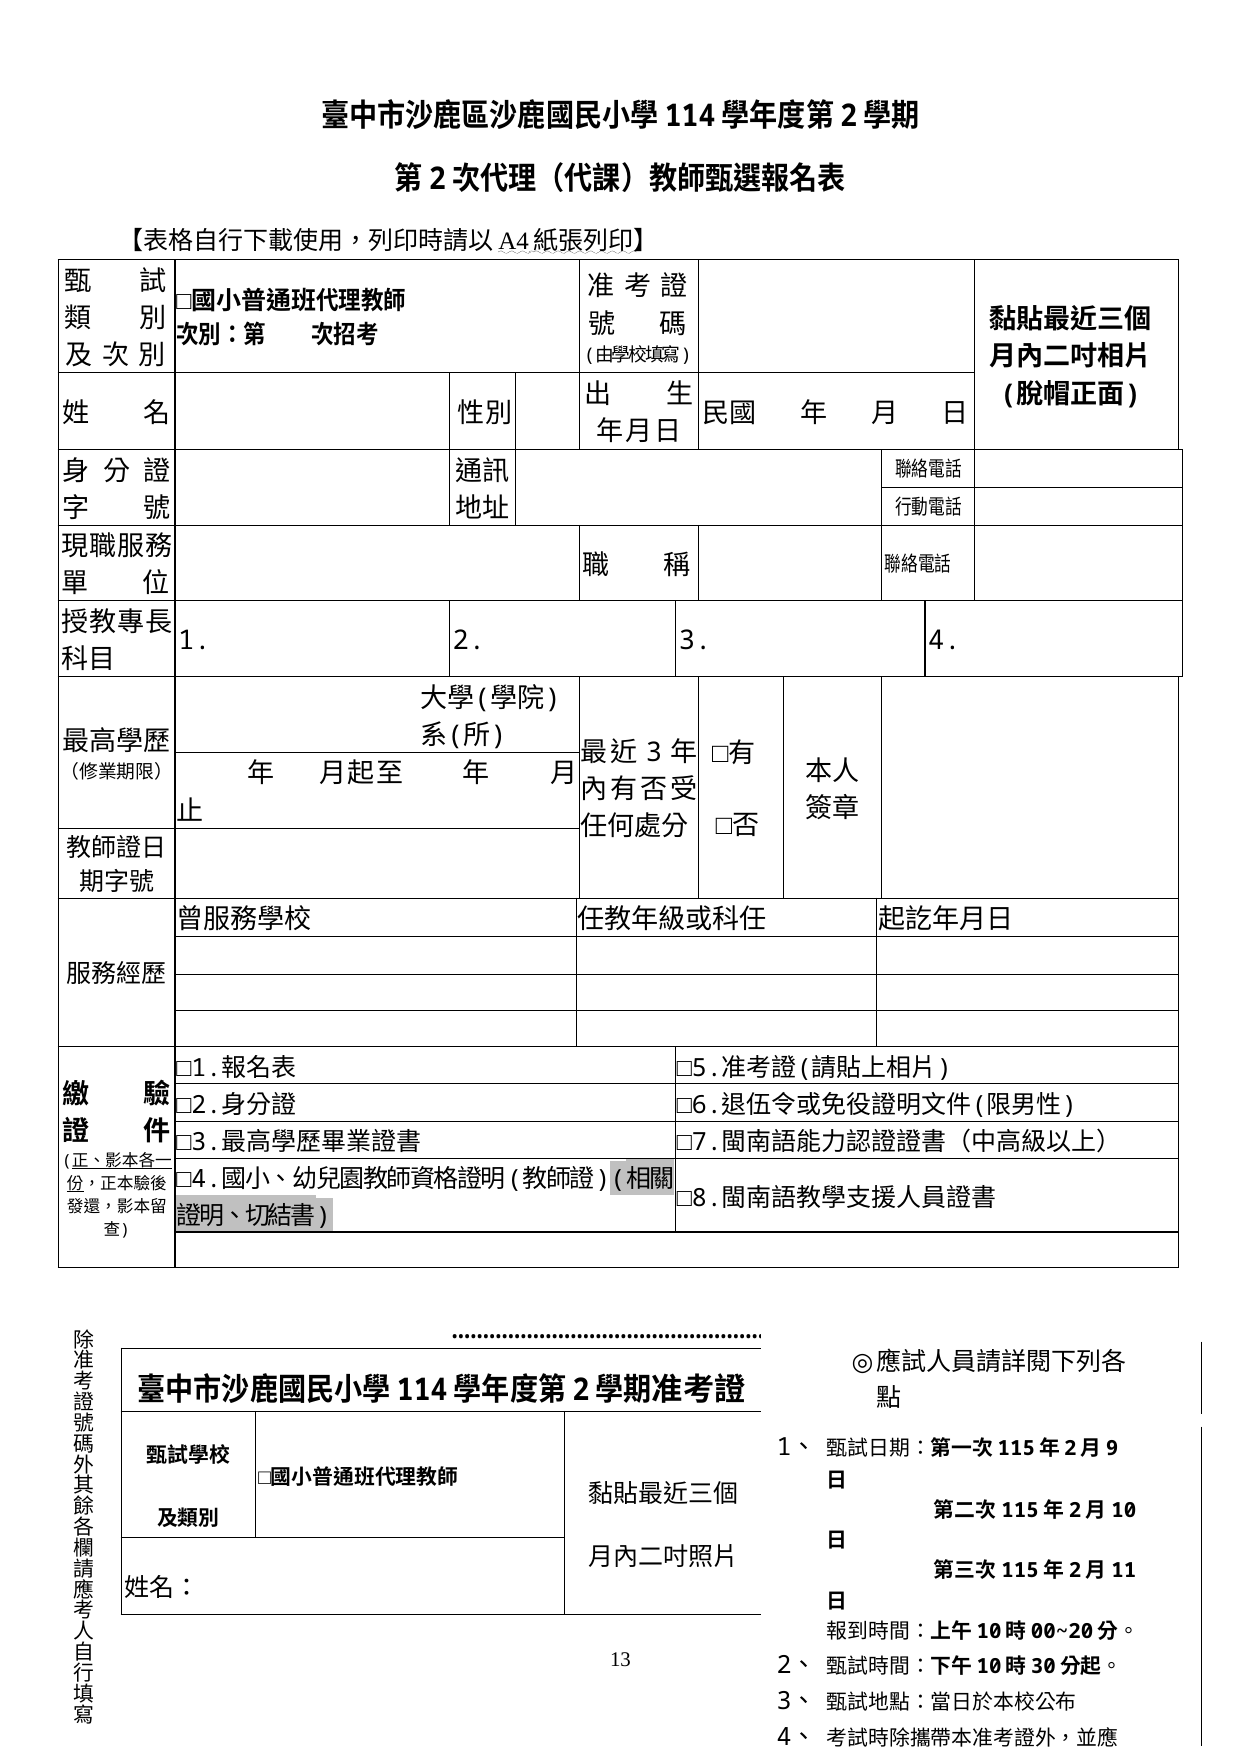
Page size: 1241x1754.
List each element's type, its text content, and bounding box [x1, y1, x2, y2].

text 第2次代理（代課）教師甄選報名表 [118, 134, 1122, 197]
table_cell 職 稱 [580, 526, 698, 600]
table_cell 2. [450, 601, 675, 676]
table_header □國小普通班代理教師 次別：第 次招考 [176, 260, 579, 372]
table_cell □4.國小、幼兒園教師資格證明(教師證)(相關證明、切結書) [176, 1159, 675, 1231]
table_cell 最高學歷（修業期限） [59, 677, 174, 828]
table_cell 姓 名 [59, 373, 174, 449]
table_cell [516, 373, 579, 449]
table_header 臺中市沙鹿國民小學114學年度第2學期准考證 [122, 1334, 1217, 1754]
table_cell 甄試學校 及類別 [122, 1412, 255, 1537]
table_cell 出 生 年月日 [580, 373, 698, 449]
table_cell 任教年級或科任 [577, 899, 876, 936]
table_cell [516, 450, 881, 525]
table_cell □7.閩南語能力認證證書（中高級以上） [676, 1122, 1178, 1158]
table_cell 大學(學院) 系(所) [176, 677, 579, 752]
table_cell 授教專長科目 [59, 601, 174, 676]
table_cell 聯絡電話 [882, 526, 974, 600]
table_cell [577, 1011, 876, 1046]
table_cell □2.身分證 [176, 1084, 675, 1121]
table_cell 聯絡電話 [882, 450, 974, 487]
table_cell 教師證日期字號 [59, 829, 174, 898]
table_cell [176, 1233, 1178, 1267]
table_cell [882, 677, 1178, 898]
table_header 准 考 證 號 碼 (由學校填寫) [580, 260, 698, 372]
table_cell 性別 [450, 373, 515, 449]
table_header 甄 試 類 別 及 次 別 [59, 260, 174, 372]
table_cell 起訖年月日 [877, 899, 1178, 936]
table_cell [577, 937, 876, 974]
table_cell 身 分 證 字 號 [59, 450, 174, 525]
table_cell [975, 526, 1182, 600]
table_cell 3. [676, 601, 924, 676]
table_cell [176, 450, 449, 525]
table_cell 年 月起至 年 月止 [176, 753, 579, 828]
table_cell 通訊 地址 [450, 450, 515, 525]
table_cell [176, 829, 579, 898]
table_cell □1.報名表 [176, 1047, 675, 1083]
table_cell 最近3年內有否受任何處分 [580, 677, 698, 898]
table_cell □國小普通班代理教師 [256, 1412, 564, 1537]
table_cell 4. [926, 601, 1182, 676]
table_cell 民國 年 月 日 [699, 373, 974, 449]
table_cell [975, 450, 1182, 487]
text ……………………………………………… [118, 1285, 1122, 1347]
table_cell 服務經歷 [59, 899, 174, 1046]
table_cell 曾服務學校 [176, 899, 576, 936]
table_cell 繳 驗 證 件 (正、影本各一份，正本驗後發還，影本留查) [59, 1047, 174, 1267]
table_cell 黏貼最近三個 月內二吋照片 [565, 1412, 761, 1613]
table_cell [975, 488, 1182, 525]
table_cell [577, 975, 876, 1010]
text 臺中市沙鹿區沙鹿國民小學114學年度第2學期 [118, 72, 1122, 134]
table_cell □3.最高學歷畢業證書 [176, 1122, 675, 1158]
text 【表格自行下載使用，列印時請以A4紙張列印】 [118, 197, 1122, 259]
table_header [699, 260, 974, 372]
table_header 黏貼最近三個 月內二吋相片 (脫帽正面) [975, 260, 1178, 449]
table_cell □6.退伍令或免役證明文件(限男性) [676, 1084, 1178, 1121]
table_cell 姓名： [122, 1538, 564, 1613]
table_cell [176, 373, 449, 449]
table_cell 現職服務單 位 [59, 526, 174, 600]
table_cell □8.閩南語教學支援人員證書 [676, 1159, 1178, 1231]
table_cell [176, 937, 576, 974]
table_cell □有 □否 [699, 677, 783, 898]
table_cell 1. [176, 601, 449, 676]
table_cell □5.准考證(請貼上相片) [676, 1047, 1178, 1083]
table_cell [877, 975, 1178, 1010]
table_cell 本人 簽章 [784, 677, 881, 898]
table_header 臺中市沙鹿國民小學114學年度第2學期准考證 [49, 1329, 99, 1754]
table_cell [176, 526, 579, 600]
table_cell [176, 1011, 576, 1046]
table_cell [877, 1011, 1178, 1046]
table_cell 行動電話 [882, 488, 974, 525]
table_cell [699, 526, 881, 600]
table_cell [877, 937, 1178, 974]
table_cell [176, 975, 576, 1010]
